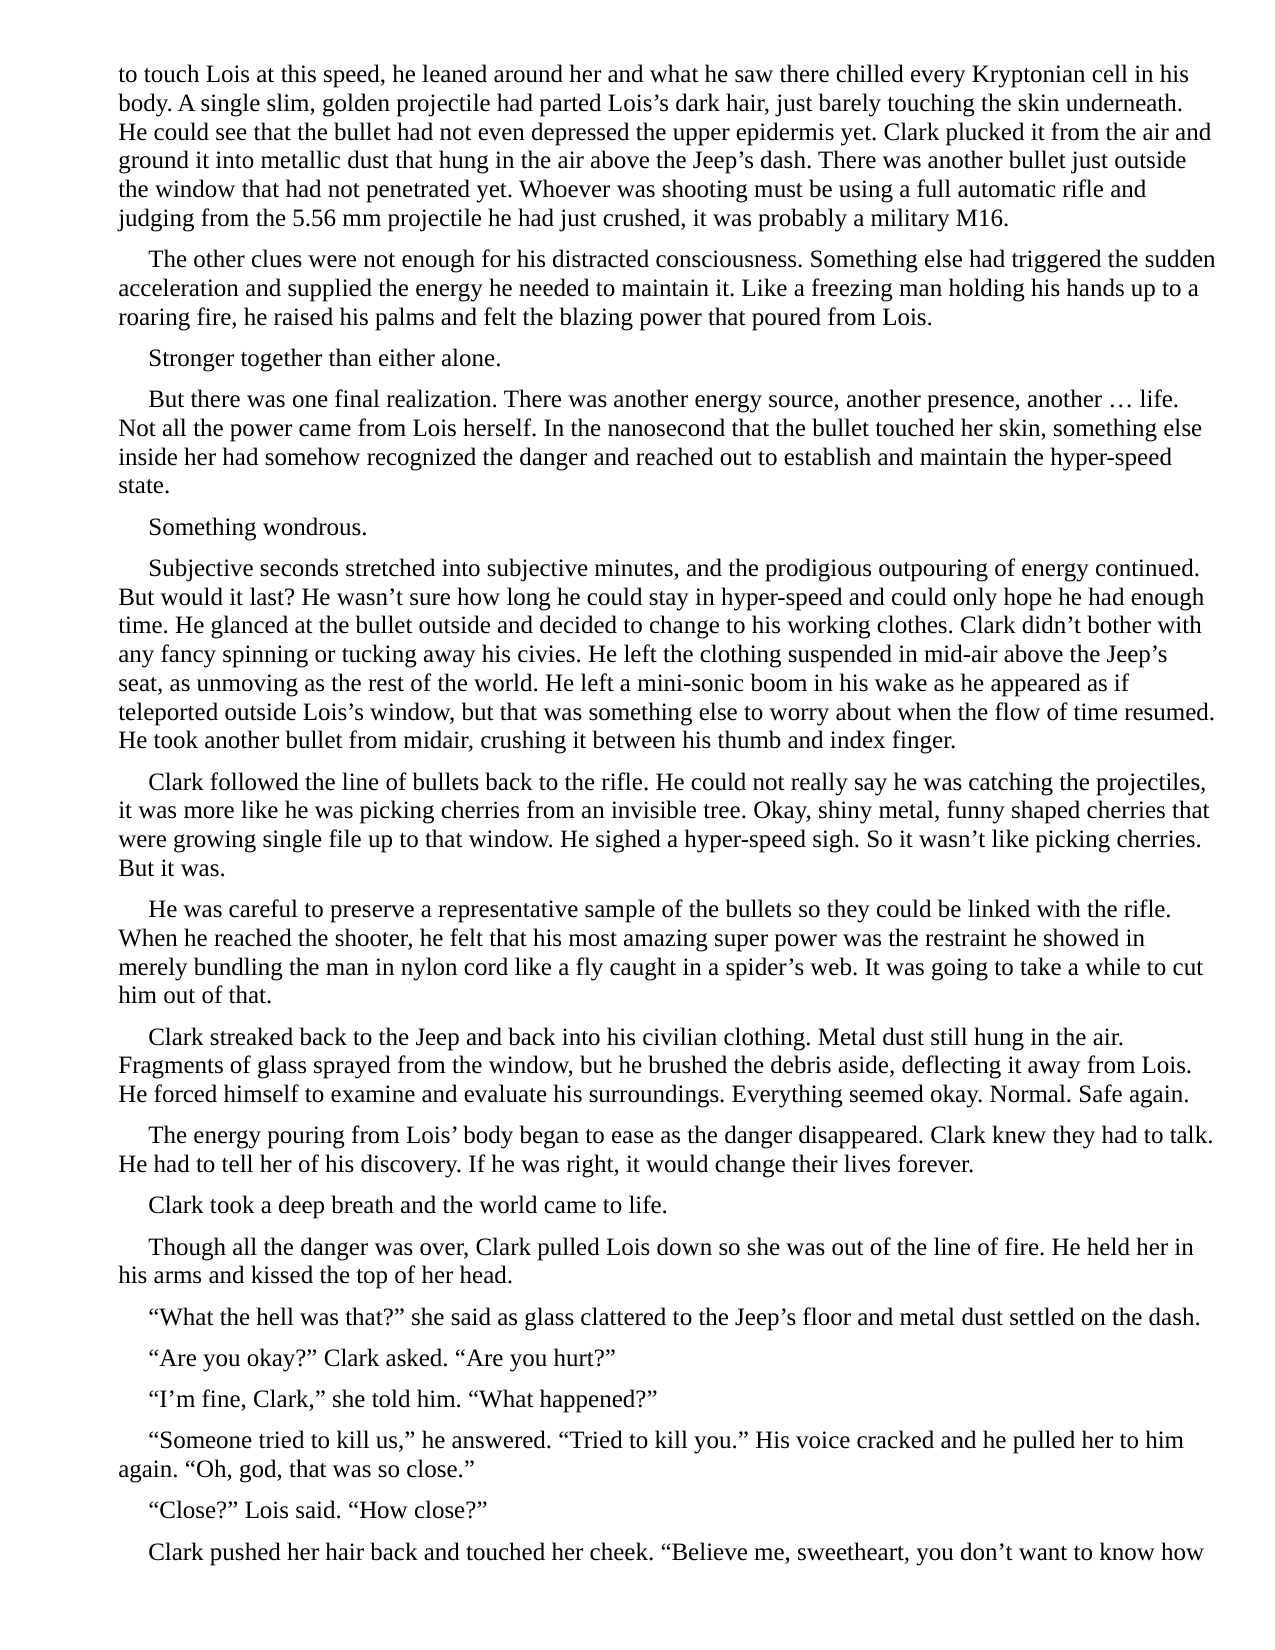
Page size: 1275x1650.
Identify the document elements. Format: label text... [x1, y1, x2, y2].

text Clark followed the line of bullets back to the rifle. He could not really say he was catching the projectiles, it was more like he was picking cherries from an invisible tree. Okay, shiny metal, funny shaped cherries that were growing single file up to that window. He sighed a hyper-speed sigh. So it wasn’t like picking cherries. But it was. [118, 767, 1216, 882]
text “I’m fine, Clark,” she told him. “What happened?” [118, 1384, 1216, 1413]
text Something wondrous. [118, 512, 1216, 540]
text Subjective seconds stretched into subjective minutes, and the prodigious outpouring of energy continued. But would it last? He wasn’t sure how long he could stay in hyper-speed and could only hope he had enough time. He glanced at the bullet outside and decided to change to his working clothes. Clark didn’t bother with any fancy spinning or tucking away his civies. He left the clothing suspended in mid-air above the Jeep’s seat, as unmoving as the rest of the world. He left a mini-sonic boom in his wake as he appeared as if teleported outside Lois’s window, but that was something else to worry about when the flow of time resumed. He took another bullet from midair, crushing it between his thumb and index finger. [118, 553, 1216, 754]
text Clark pushed her hair back and touched her cheek. “Believe me, sweetheart, you don’t want to know how [118, 1537, 1216, 1565]
text “Close?” Lois said. “How close?” [118, 1495, 1216, 1524]
text The energy pouring from Lois’ body began to ease as the danger disappeared. Clark knew they had to talk. He had to tell her of his discovery. If he was right, it would change their lives forever. [118, 1120, 1216, 1178]
text “What the hell was that?” she said as glass clattered to the Jeep’s floor and metal dust settled on the dash. [118, 1302, 1216, 1330]
text “Someone tried to kill us,” he answered. “Tried to kill you.” His voice cracked and he pulled her to him again. “Oh, god, that was so close.” [118, 1425, 1216, 1483]
text to touch Lois at this speed, he leaned around her and what he saw there chilled every Kryptonian cell in his body. A single slim, golden projectile had parted Lois’s dark hair, just barely touching the skin underneath. He could see that the bullet had not even depressed the upper epidermis yet. Clark plucked it from the air and ground it into metallic dust that hung in the air above the Jeep’s dash. There was another bullet just outside the window that had not penetrated yet. Whoever was shooting must be using a full automatic rifle and judging from the 5.56 mm projectile he had just crushed, it was probably a military M16. [118, 59, 1216, 232]
text Clark streaked back to the Jeep and back into his civilian clothing. Metal dust still hung in the air. Fragments of glass sprayed from the window, but he brushed the debris aside, deflecting it away from Lois. He forced himself to examine and evaluate his surroundings. Everything seemed okay. Normal. Safe again. [118, 1022, 1216, 1108]
text Stronger together than either alone. [118, 343, 1216, 372]
text Though all the danger was over, Clark pulled Lois down so she was out of the line of fire. He held her in his arms and kissed the top of her head. [118, 1232, 1216, 1289]
text The other clues were not enough for his distracted consciousness. Something else had triggered the sudden acceleration and supplied the energy he needed to maintain it. Like a freezing man holding his hands up to a roaring fire, he raised his palms and felt the blazing power that poured from Lois. [118, 244, 1216, 330]
text He was careful to preserve a representative sample of the bullets so they could be linked with the rifle. When he reached the shooter, he felt that his most amazing super power was the restraint he showed in merely bundling the man in nylon cord like a fly caught in a spider’s web. It was going to take a while to cut him out of that. [118, 894, 1216, 1009]
text Clark took a deep breath and the world came to life. [118, 1190, 1216, 1219]
text “Are you okay?” Clark asked. “Are you hurt?” [118, 1343, 1216, 1372]
text But there was one final realization. There was another energy source, another presence, another … life. Not all the power came from Lois herself. In the nanosecond that the bullet touched her skin, something else inside her had somehow recognized the danger and reached out to establish and maintain the hyper-speed state. [118, 384, 1216, 499]
